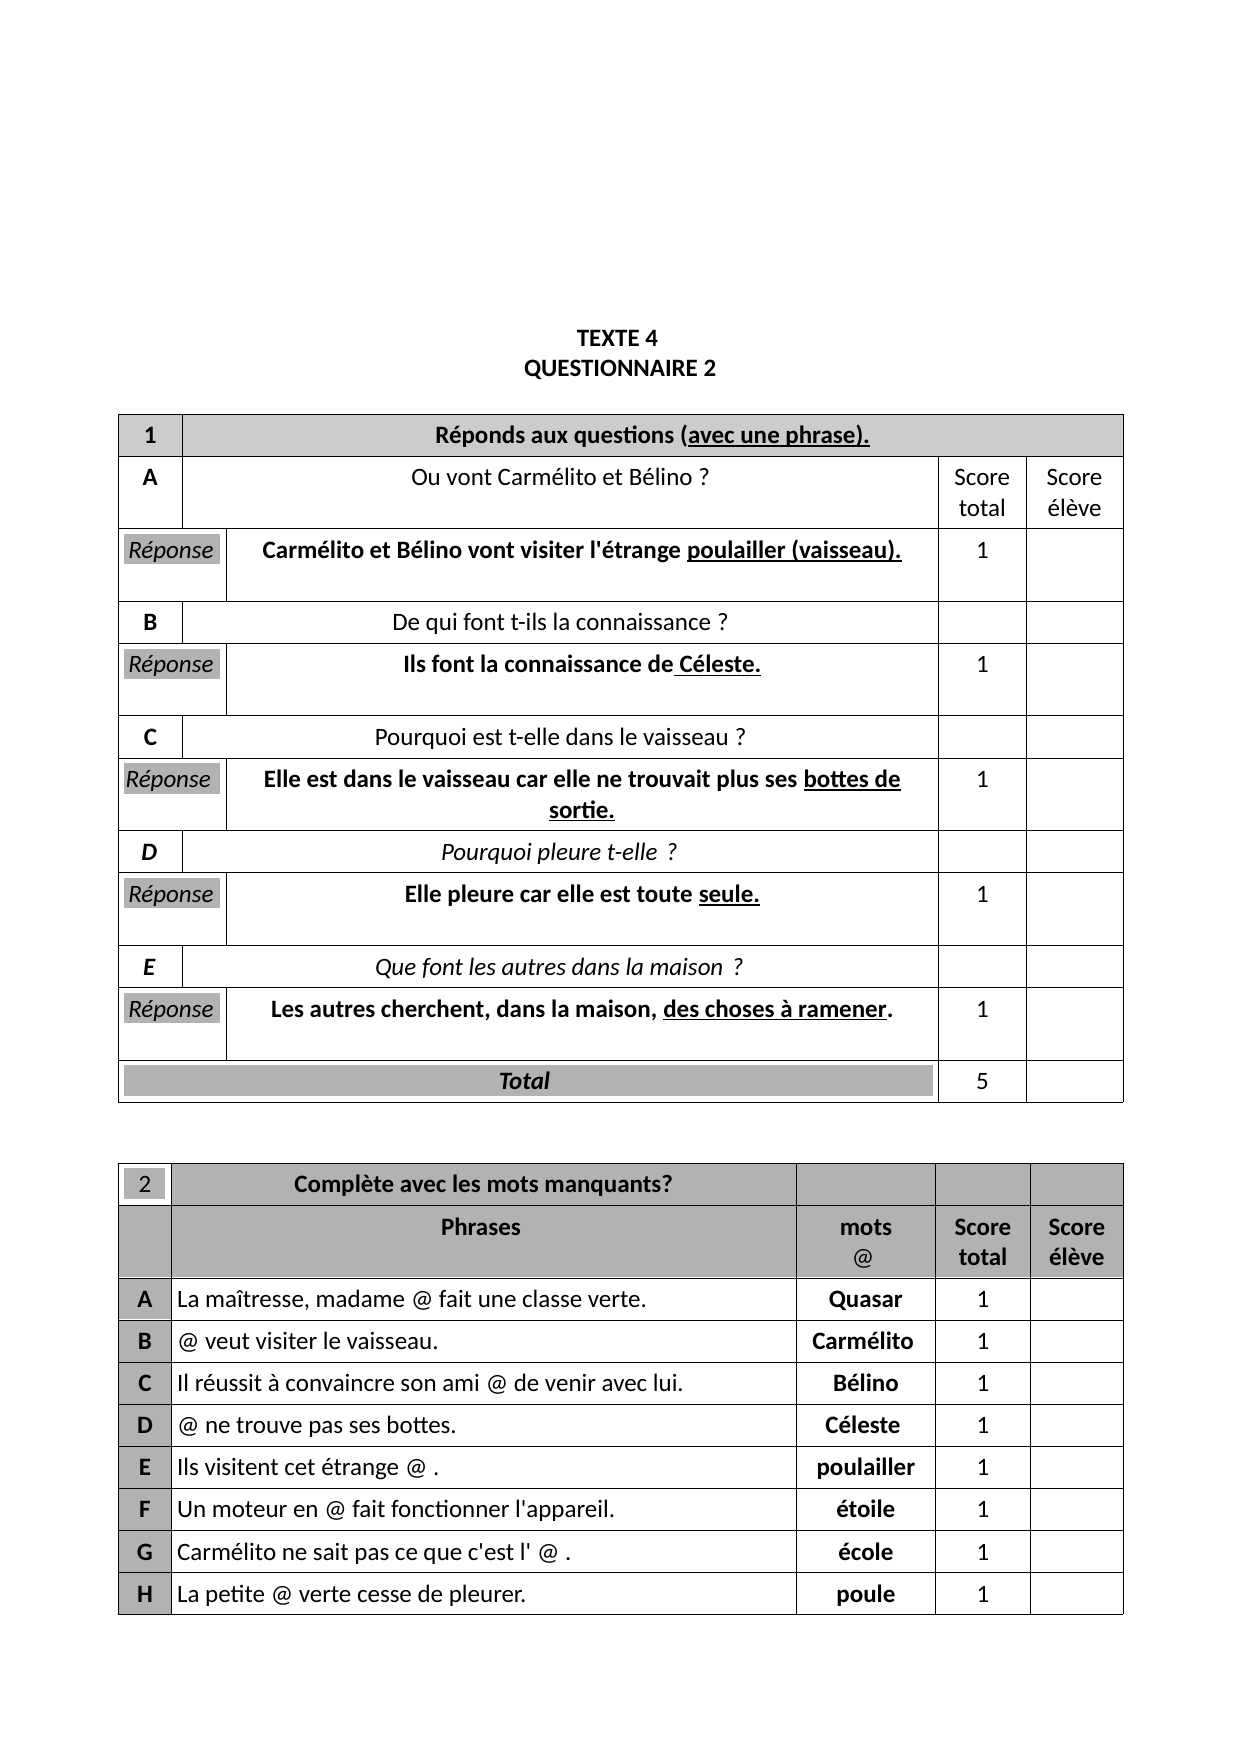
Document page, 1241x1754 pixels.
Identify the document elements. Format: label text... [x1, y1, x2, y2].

table_cell [1027, 602, 1123, 643]
table_cell B [119, 602, 182, 643]
table_cell Ils visitent cet étrange @ . [172, 1447, 796, 1488]
table_cell 1 [939, 759, 1026, 830]
table_cell H [119, 1573, 171, 1614]
table_cell [119, 1206, 171, 1277]
table_header [936, 1164, 1030, 1205]
table_cell Elle est dans le vaisseau car elle ne trouvait plus ses bottes de sortie. [227, 759, 938, 830]
table_cell [1027, 529, 1123, 601]
table_cell 1 [936, 1321, 1030, 1362]
table_cell Quasar [797, 1279, 935, 1319]
table_cell [1031, 1279, 1123, 1319]
table_cell école [797, 1531, 935, 1572]
table_cell 1 [936, 1363, 1030, 1404]
table_header Réponds aux questions (avec une phrase). [183, 415, 1123, 456]
table_cell Réponse [119, 759, 226, 830]
table_cell Ou vont Carmélito et Bélino ? [183, 457, 938, 528]
table_cell Carmélito [797, 1321, 935, 1362]
table_cell [1027, 831, 1123, 872]
table_cell [1027, 759, 1123, 830]
table_cell @ veut visiter le vaisseau. [172, 1321, 796, 1362]
table_cell 1 [936, 1489, 1030, 1530]
table_cell Réponse [119, 644, 226, 715]
table_cell 1 [939, 529, 1026, 601]
table_cell 1 [939, 644, 1026, 715]
table_cell Pourquoi est t-elle dans le vaisseau ? [183, 716, 938, 757]
table_cell étoile [797, 1489, 935, 1530]
table_cell poulailler [797, 1447, 935, 1488]
table_cell @ ne trouve pas ses bottes. [172, 1405, 796, 1446]
table_cell Elle pleure car elle est toute seule. [227, 873, 938, 945]
table_cell [1031, 1489, 1123, 1530]
table_cell Réponse [119, 873, 226, 945]
table_cell Céleste [797, 1405, 935, 1446]
table_cell Phrases [172, 1206, 796, 1277]
table_cell 1 [936, 1531, 1030, 1572]
table_cell F [119, 1489, 171, 1530]
table_cell [1031, 1405, 1123, 1446]
table_cell [939, 602, 1026, 643]
table_cell G [119, 1531, 171, 1572]
table_cell Réponse [119, 529, 226, 601]
table_cell Score total [936, 1206, 1030, 1277]
table_cell mots @ [797, 1206, 935, 1277]
table_cell Que font les autres dans la maison ? [183, 946, 938, 987]
table_cell Carmélito et Bélino vont visiter l'étrange poulailler (vaisseau). [227, 529, 938, 601]
table_cell Les autres cherchent, dans la maison, des choses à ramener. [227, 988, 938, 1059]
table_cell La petite @ verte cesse de pleurer. [172, 1573, 796, 1614]
table_cell D [119, 1405, 171, 1446]
table_cell [939, 716, 1026, 757]
table_cell 1 [936, 1573, 1030, 1614]
table_header [797, 1164, 935, 1205]
table_header [1031, 1164, 1123, 1205]
table_cell [1031, 1447, 1123, 1488]
table_cell [1027, 946, 1123, 987]
table_cell Réponse [119, 988, 226, 1059]
table_cell 1 [936, 1279, 1030, 1319]
table_cell D [119, 831, 182, 872]
table_cell Pourquoi pleure t-elle ? [183, 831, 938, 872]
table_cell [1031, 1573, 1123, 1614]
table_cell Carmélito ne sait pas ce que c'est l' @ . [172, 1531, 796, 1572]
table_cell 1 [939, 988, 1026, 1059]
table_cell [1031, 1321, 1123, 1362]
text QUESTIONNAIRE 2 [118, 352, 1122, 383]
table_cell 5 [939, 1061, 1026, 1102]
table_cell C [119, 1363, 171, 1404]
table_cell [939, 831, 1026, 872]
table_cell La maîtresse, madame @ fait une classe verte. [172, 1279, 796, 1319]
table_cell B [119, 1321, 171, 1362]
table_cell Ils font la connaissance de Céleste. [227, 644, 938, 715]
table_header 2 [119, 1164, 171, 1205]
table_cell [1027, 988, 1123, 1059]
table_cell [939, 946, 1026, 987]
table_cell A [119, 457, 182, 528]
table_cell C [119, 716, 182, 757]
table_cell [1031, 1363, 1123, 1404]
table_cell [1031, 1531, 1123, 1572]
table_cell [1027, 873, 1123, 945]
table_cell [1027, 644, 1123, 715]
table_cell [1027, 1061, 1123, 1102]
table_cell Score élève [1027, 457, 1123, 528]
table_cell Il réussit à convaincre son ami @ de venir avec lui. [172, 1363, 796, 1404]
table_cell 1 [936, 1405, 1030, 1446]
table_cell E [119, 1447, 171, 1488]
text TEXTE 4 [118, 322, 1122, 352]
table_header Complète avec les mots manquants? [172, 1164, 796, 1205]
table_cell poule [797, 1573, 935, 1614]
table_cell Un moteur en @ fait fonctionner l'appareil. [172, 1489, 796, 1530]
table_cell Bélino [797, 1363, 935, 1404]
table_cell Score élève [1031, 1206, 1123, 1277]
table_header 1 [119, 415, 182, 456]
table_cell Total [119, 1061, 938, 1102]
table_cell 1 [939, 873, 1026, 945]
table_cell [1027, 716, 1123, 757]
table_cell Score total [939, 457, 1026, 528]
table_cell De qui font t-ils la connaissance ? [183, 602, 938, 643]
table_cell E [119, 946, 182, 987]
table_cell 1 [936, 1447, 1030, 1488]
table_cell A [119, 1279, 171, 1319]
